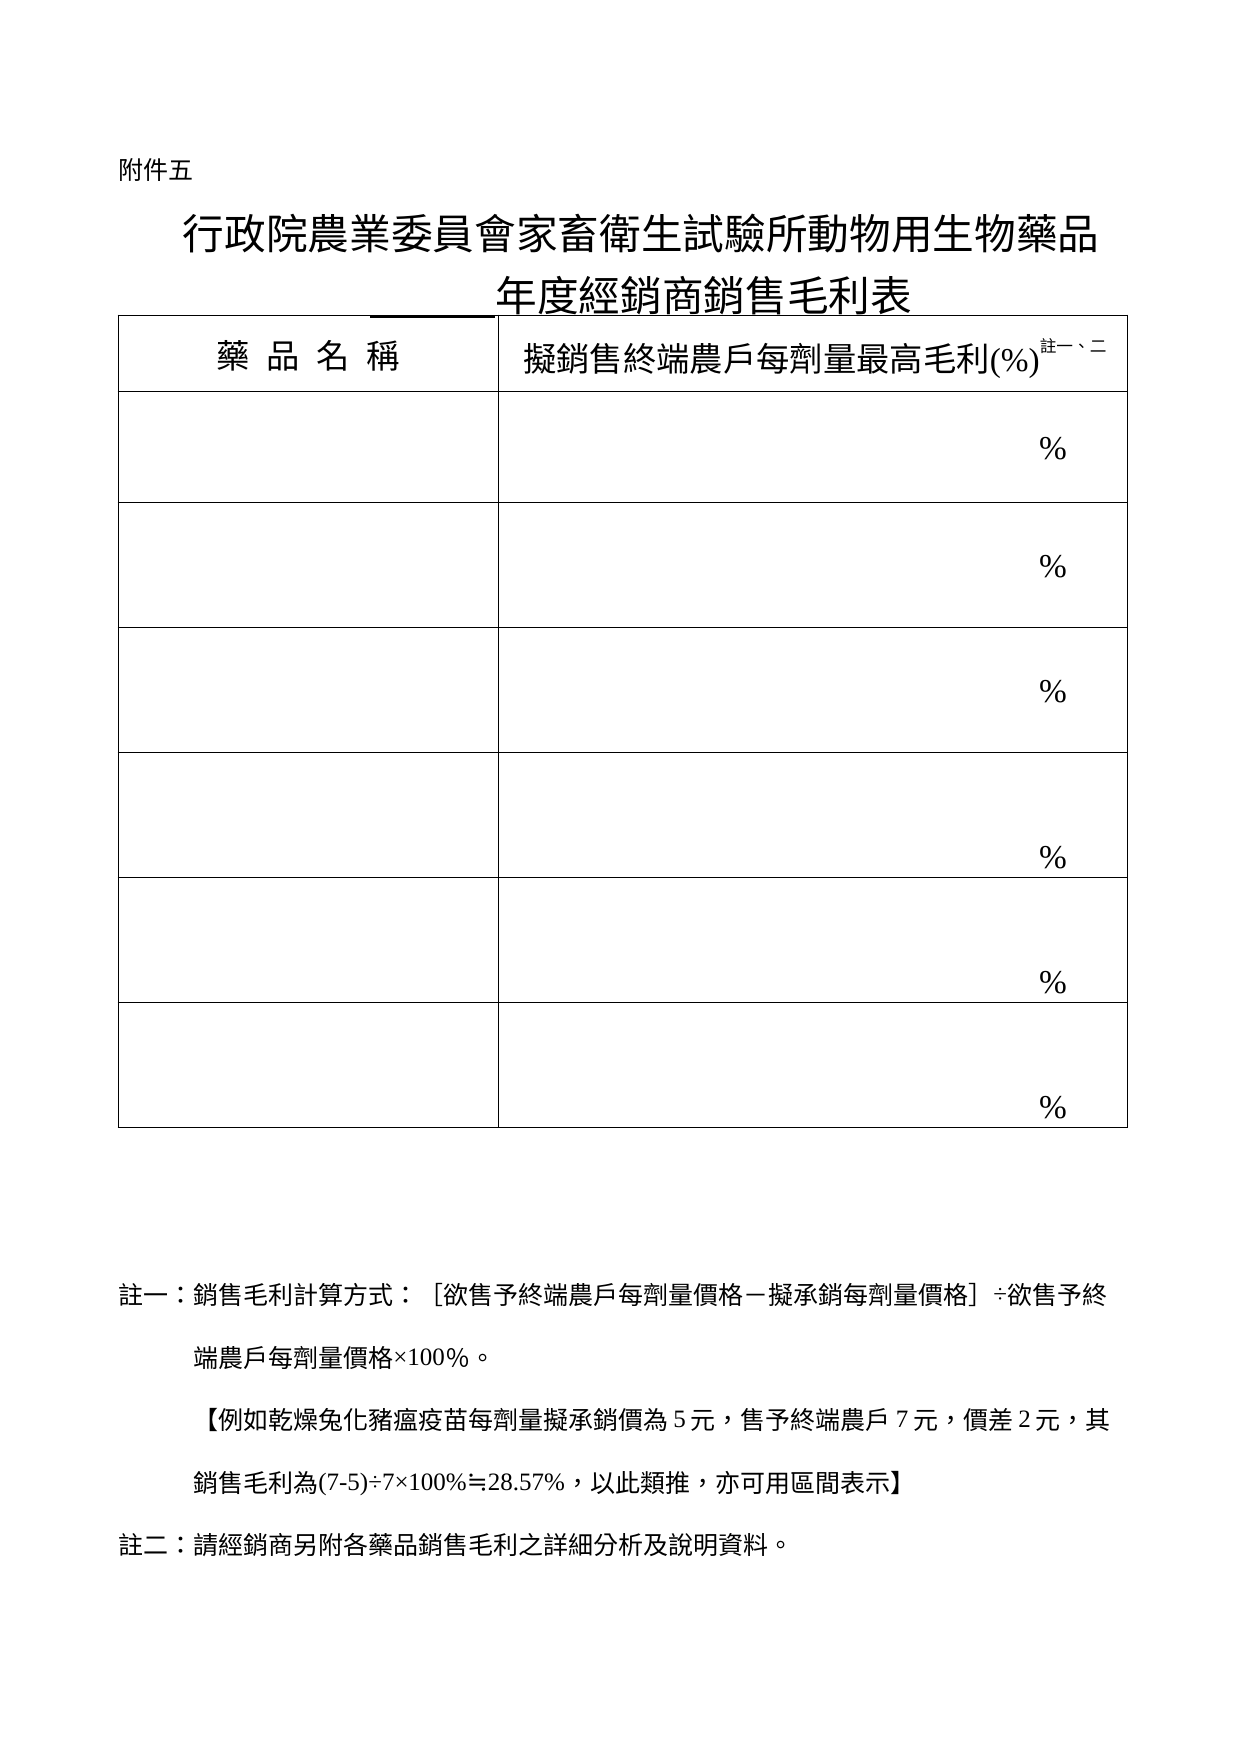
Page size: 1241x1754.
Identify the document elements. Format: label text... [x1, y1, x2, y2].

table_cell [119, 878, 498, 1002]
table_header 擬銷售終端農戶每劑量最高毛利(%)註一、二 [499, 316, 1127, 391]
text 註一：銷售毛利計算方式：［欲售予終端農戶每劑量價格－擬承銷每劑量價格］÷欲售予終端農戶每劑量價格×100％。 [118, 1252, 1122, 1377]
table_cell [119, 628, 498, 752]
text 附件五 [118, 127, 1122, 189]
text 註二：請經銷商另附各藥品銷售毛利之詳細分析及說明資料。 [118, 1502, 1122, 1564]
table_cell % [499, 392, 1127, 502]
table_cell [119, 503, 498, 627]
table_cell [119, 392, 498, 502]
table_cell % [499, 1003, 1127, 1127]
text 【例如乾燥兔化豬瘟疫苗每劑量擬承銷價為5元，售予終端農戶7元，價差2元，其銷售毛利為(7-5)÷7×100%≒28.57%，以此類推，亦可用區間表示】 [193, 1377, 1122, 1502]
text 行政院農業委員會家畜衛生試驗所動物用生物藥品 [118, 189, 1122, 252]
table_cell [119, 753, 498, 877]
table_cell % [499, 878, 1127, 1002]
table_header 藥 品 名 稱 [119, 316, 498, 391]
table_cell % [499, 503, 1127, 627]
table_cell % [499, 628, 1127, 752]
table_cell [119, 1003, 498, 1127]
table_cell % [499, 753, 1127, 877]
text 年度經銷商銷售毛利表 [118, 252, 1122, 314]
